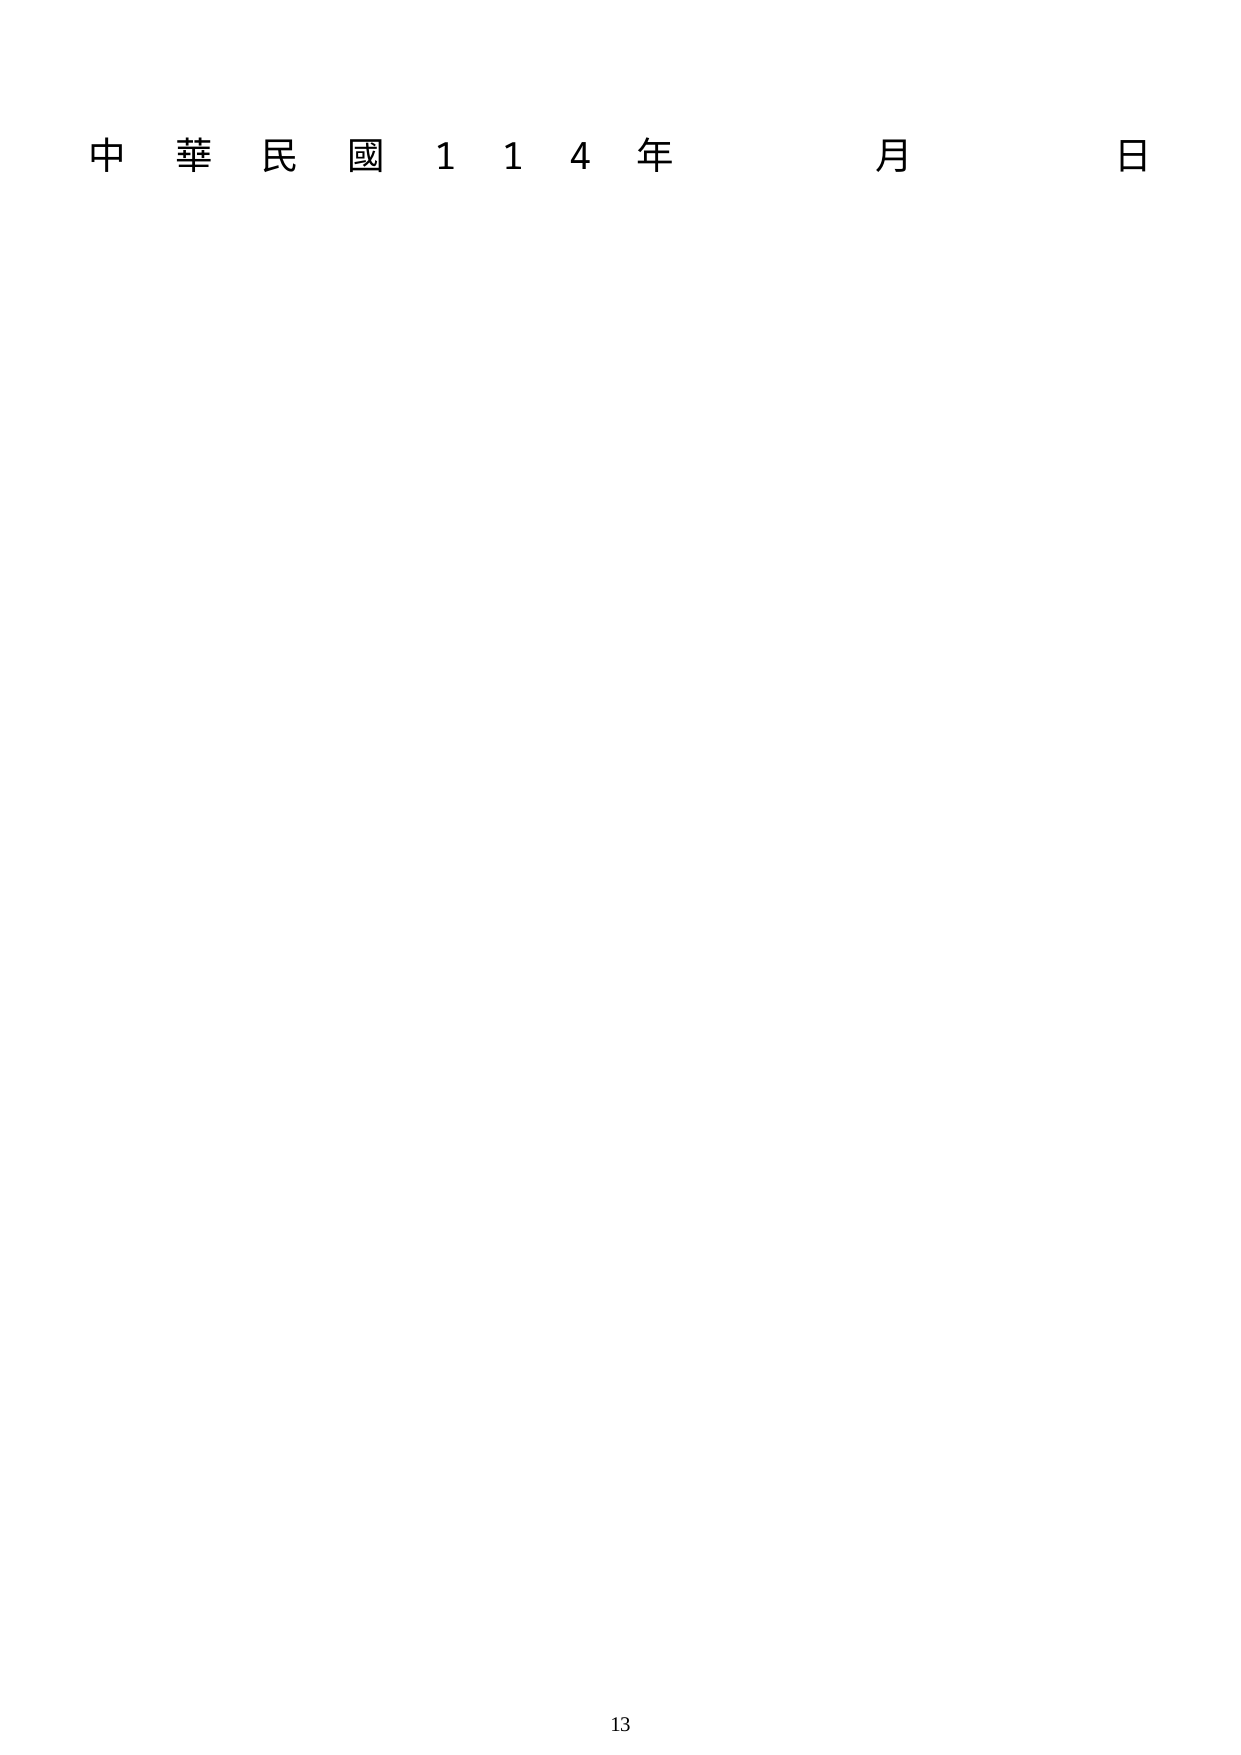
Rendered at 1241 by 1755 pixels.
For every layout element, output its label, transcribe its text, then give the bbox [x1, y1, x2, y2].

text 中 華 民 國 1 1 4 年 月 日 [89, 126, 1152, 181]
